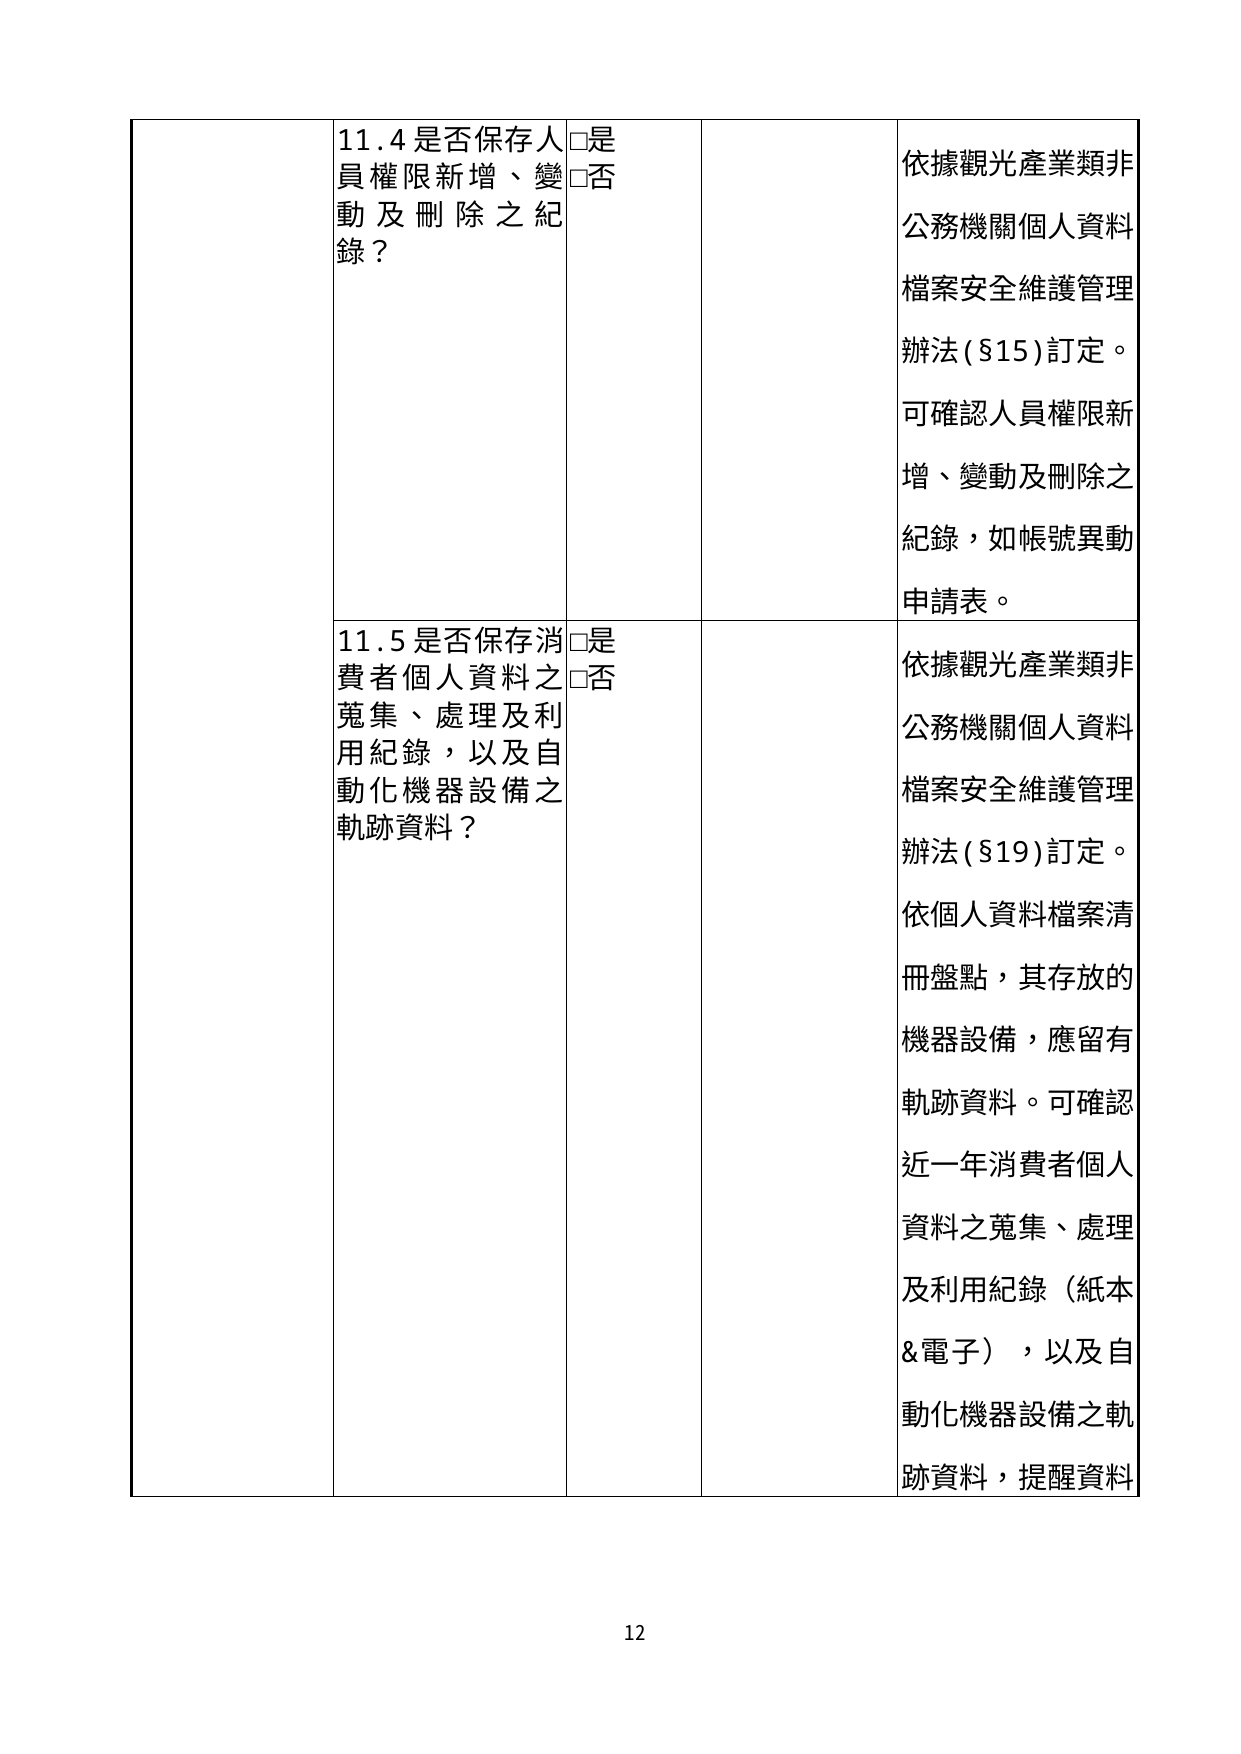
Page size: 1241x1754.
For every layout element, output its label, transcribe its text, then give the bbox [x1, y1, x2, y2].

table_cell [702, 621, 897, 1496]
table_cell 11.5是否保存消費者個人資料之蒐集、處理及利用紀錄，以及自動化機器設備之軌跡資料？ [334, 621, 566, 1496]
table_cell 依據觀光產業類非公務機關個人資料檔案安全維護管理辦法(§19)訂定。 依個人資料檔案清冊盤點，其存放的機器設備，應留有軌跡資料。可確認近一年消費者個人資料之蒐集、處理及利用紀錄（紙本&電子），以及自動化機器設備之軌跡資料，提醒資料 [898, 621, 1137, 1496]
table_cell [133, 120, 333, 1496]
table_cell □是 □否 [567, 120, 701, 620]
table_cell [702, 120, 897, 620]
table_cell 依據觀光產業類非公務機關個人資料檔案安全維護管理辦法(§15)訂定。 可確認人員權限新增、變動及刪除之紀錄，如帳號異動申請表。 [898, 120, 1137, 620]
table_cell 11.4是否保存人員權限新增、變動及刪除之紀錄？ [334, 120, 566, 620]
table_cell □是 □否 [567, 621, 701, 1496]
